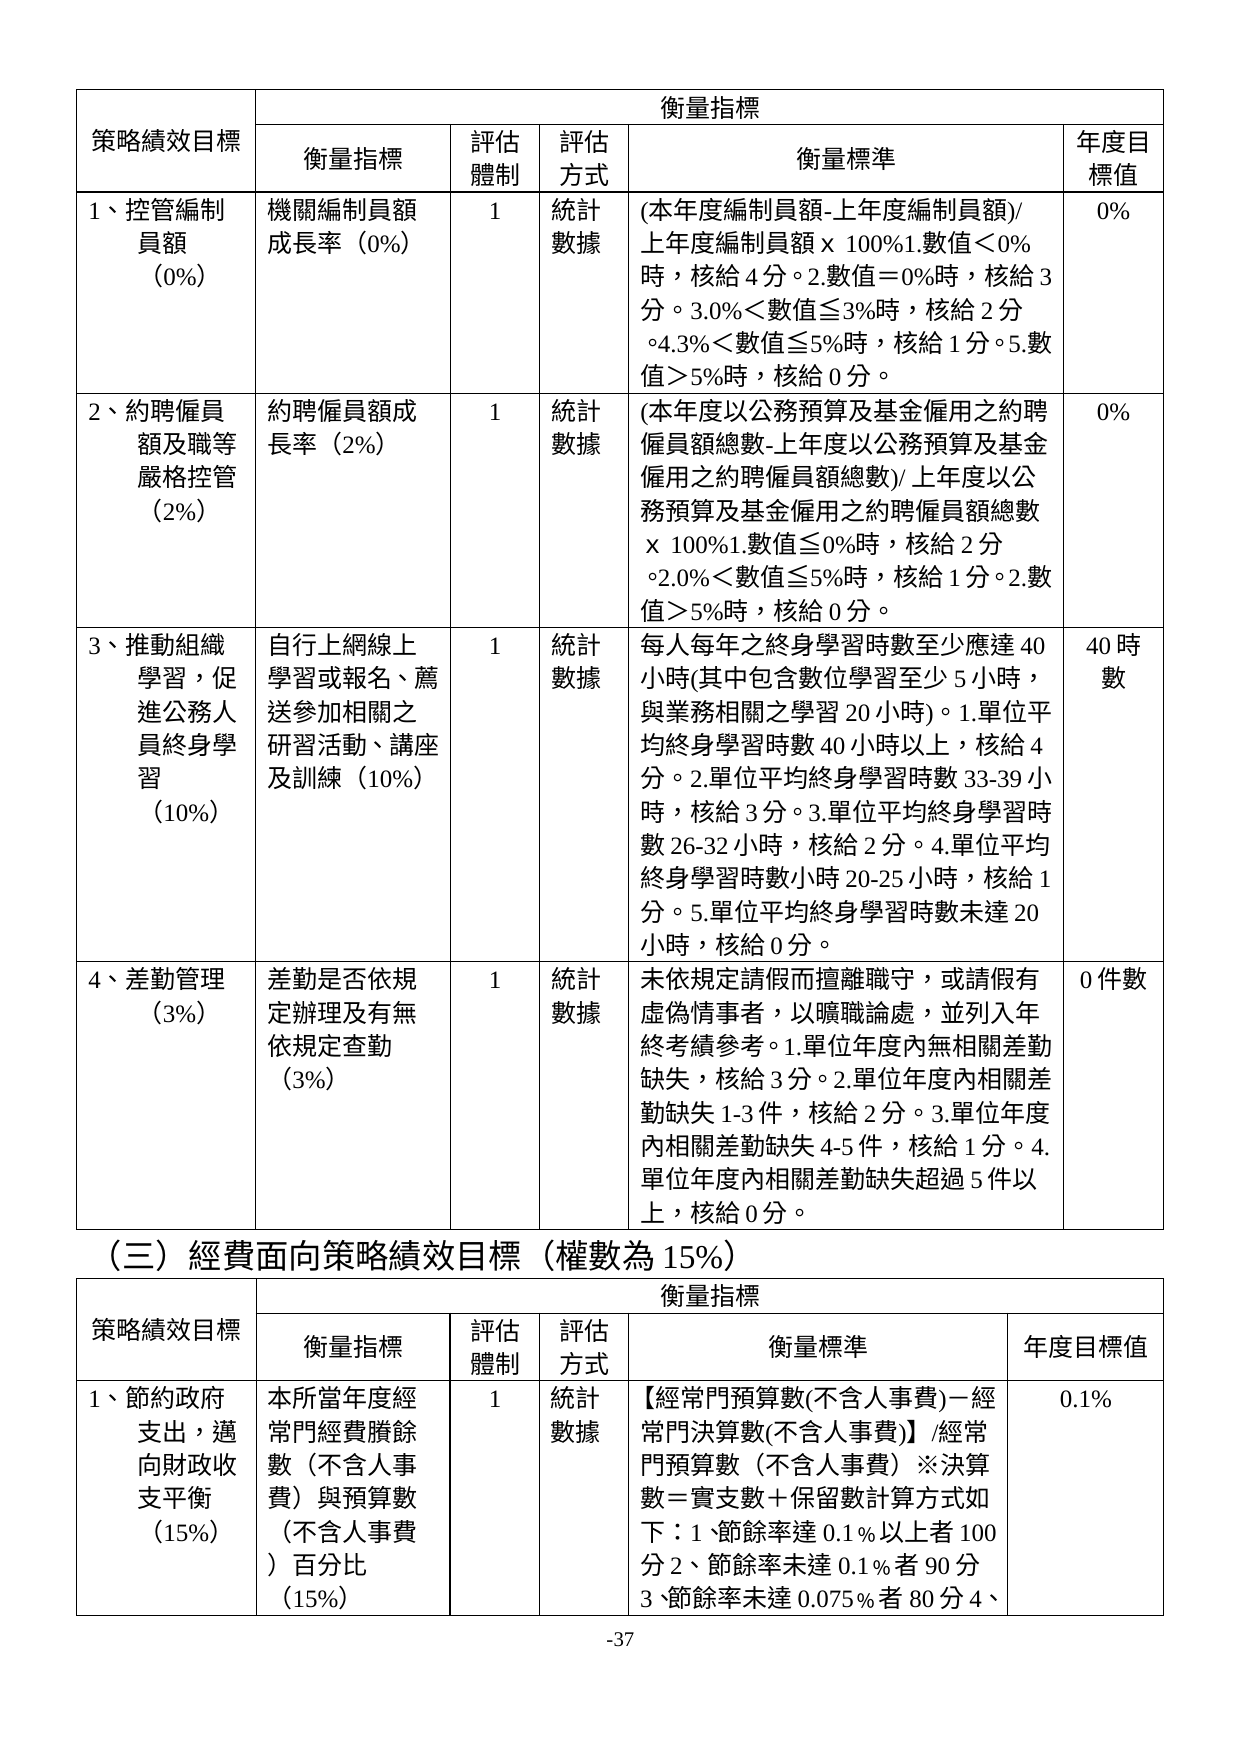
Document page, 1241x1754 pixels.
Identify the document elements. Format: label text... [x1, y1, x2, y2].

table_cell 節約政府支出，邁向財政收支平衡 （15%） [77, 1381, 256, 1614]
table_cell 1 [451, 394, 539, 627]
table_header 策略績效目標 [77, 90, 255, 191]
table_cell 統計數據 [540, 394, 628, 627]
table_header 衡量指標 [257, 1279, 1163, 1312]
table_cell 評估體制 [451, 1314, 539, 1380]
table_cell 評估方式 [540, 125, 628, 191]
table_cell 評估體制 [451, 125, 539, 191]
table_cell 自行上網線上學習或報名、薦送參加相關之研習活動、講座及訓練（10%） [256, 628, 450, 961]
table_cell 差勤管理（3%） [77, 962, 255, 1229]
table_cell 衡量標準 [629, 125, 1063, 191]
table_header 策略績效目標 [77, 1279, 256, 1380]
table_cell 0.1% [1008, 1381, 1163, 1614]
table_cell 推動組織學習，促進公務人員終身學習 （10%） [77, 628, 255, 961]
table_cell 1 [451, 1381, 539, 1614]
table_cell 1 [451, 628, 539, 961]
table_cell 統計數據 [540, 628, 628, 961]
table_cell 1 [451, 193, 539, 392]
table_cell 衡量標準 [629, 1314, 1007, 1380]
table_cell 年度目標值 [1064, 125, 1163, 191]
table_cell 評估方式 [540, 1314, 628, 1380]
table_cell 年度目標值 [1008, 1314, 1163, 1380]
table_cell 0% [1064, 193, 1163, 392]
table_cell 衡量指標 [257, 1314, 449, 1380]
table_cell 機關編制員額成長率（0%） [256, 193, 450, 392]
table_cell 【經常門預算數(不含人事費)－經常門決算數(不含人事費)】/經常門預算數（不含人事費）※決算數＝實支數＋保留數計算方式如下：1、節餘率達0.1﹪以上者100分2、節餘率未達 0.1﹪者 90分3、節餘率未達0.075﹪者 80分4、 [629, 1381, 1007, 1614]
table_cell 1 [451, 962, 539, 1229]
table_cell 0% [1064, 394, 1163, 627]
table_cell 統計數據 [540, 962, 628, 1229]
table_cell 統計數據 [540, 1381, 628, 1614]
table_cell 未依規定請假而擅離職守，或請假有虛偽情事者，以曠職論處，並列入年終考績參考。1.單位年度內無相關差勤缺失，核給3分。2.單位年度內相關差勤缺失1-3件，核給2分。3.單位年度內相關差勤缺失4-5件，核給1分。4.單位年度內相關差勤缺失超過5件以上，核給0分。 [629, 962, 1063, 1229]
table_cell 0件數 [1064, 962, 1163, 1229]
table_cell 每人每年之終身學習時數至少應達40小時(其中包含數位學習至少5小時，與業務相關之學習20小時)。1.單位平均終身學習時數40小時以上，核給4分。2.單位平均終身學習時數33-39小時，核給3分。3.單位平均終身學習時數26-32小時，核給2分。4.單位平均終身學習時數小時20-25小時，核給1分。5.單位平均終身學習時數未達20小時，核給0分。 [629, 628, 1063, 961]
table_cell 控管編制員額 （0%） [77, 193, 255, 392]
table_cell 差勤是否依規定辦理及有無依規定查勤 （3%） [256, 962, 450, 1229]
table_cell 衡量指標 [256, 125, 450, 191]
text （三）經費面向策略績效目標（權數為15%） [88, 1230, 1152, 1278]
table_cell 約聘僱員額成長率（2%） [256, 394, 450, 627]
table_header 衡量指標 [256, 90, 1163, 124]
table_cell 統計數據 [540, 193, 628, 392]
table_cell 40時數 [1064, 628, 1163, 961]
table_cell (本年度編制員額-上年度編制員額)/ 上年度編制員額ｘ100%1.數值＜0%時，核給4分。2.數值＝0%時，核給3分。3.0%＜數值≦3%時，核給2分。4.3%＜數值≦5%時，核給1分。5.數值＞5%時，核給0分。 [629, 193, 1063, 392]
table_cell (本年度以公務預算及基金僱用之約聘僱員額總數-上年度以公務預算及基金僱用之約聘僱員額總數)/ 上年度以公務預算及基金僱用之約聘僱員額總數ｘ100%1.數值≦0%時，核給2分。2.0%＜數值≦5%時，核給1分。2.數值＞5%時，核給0分。 [629, 394, 1063, 627]
table_cell 約聘僱員額及職等嚴格控管（2%） [77, 394, 255, 627]
table_cell 本所當年度經常門經費賸餘數（不含人事費）與預算數（不含人事費）百分比（15%） [257, 1381, 449, 1614]
